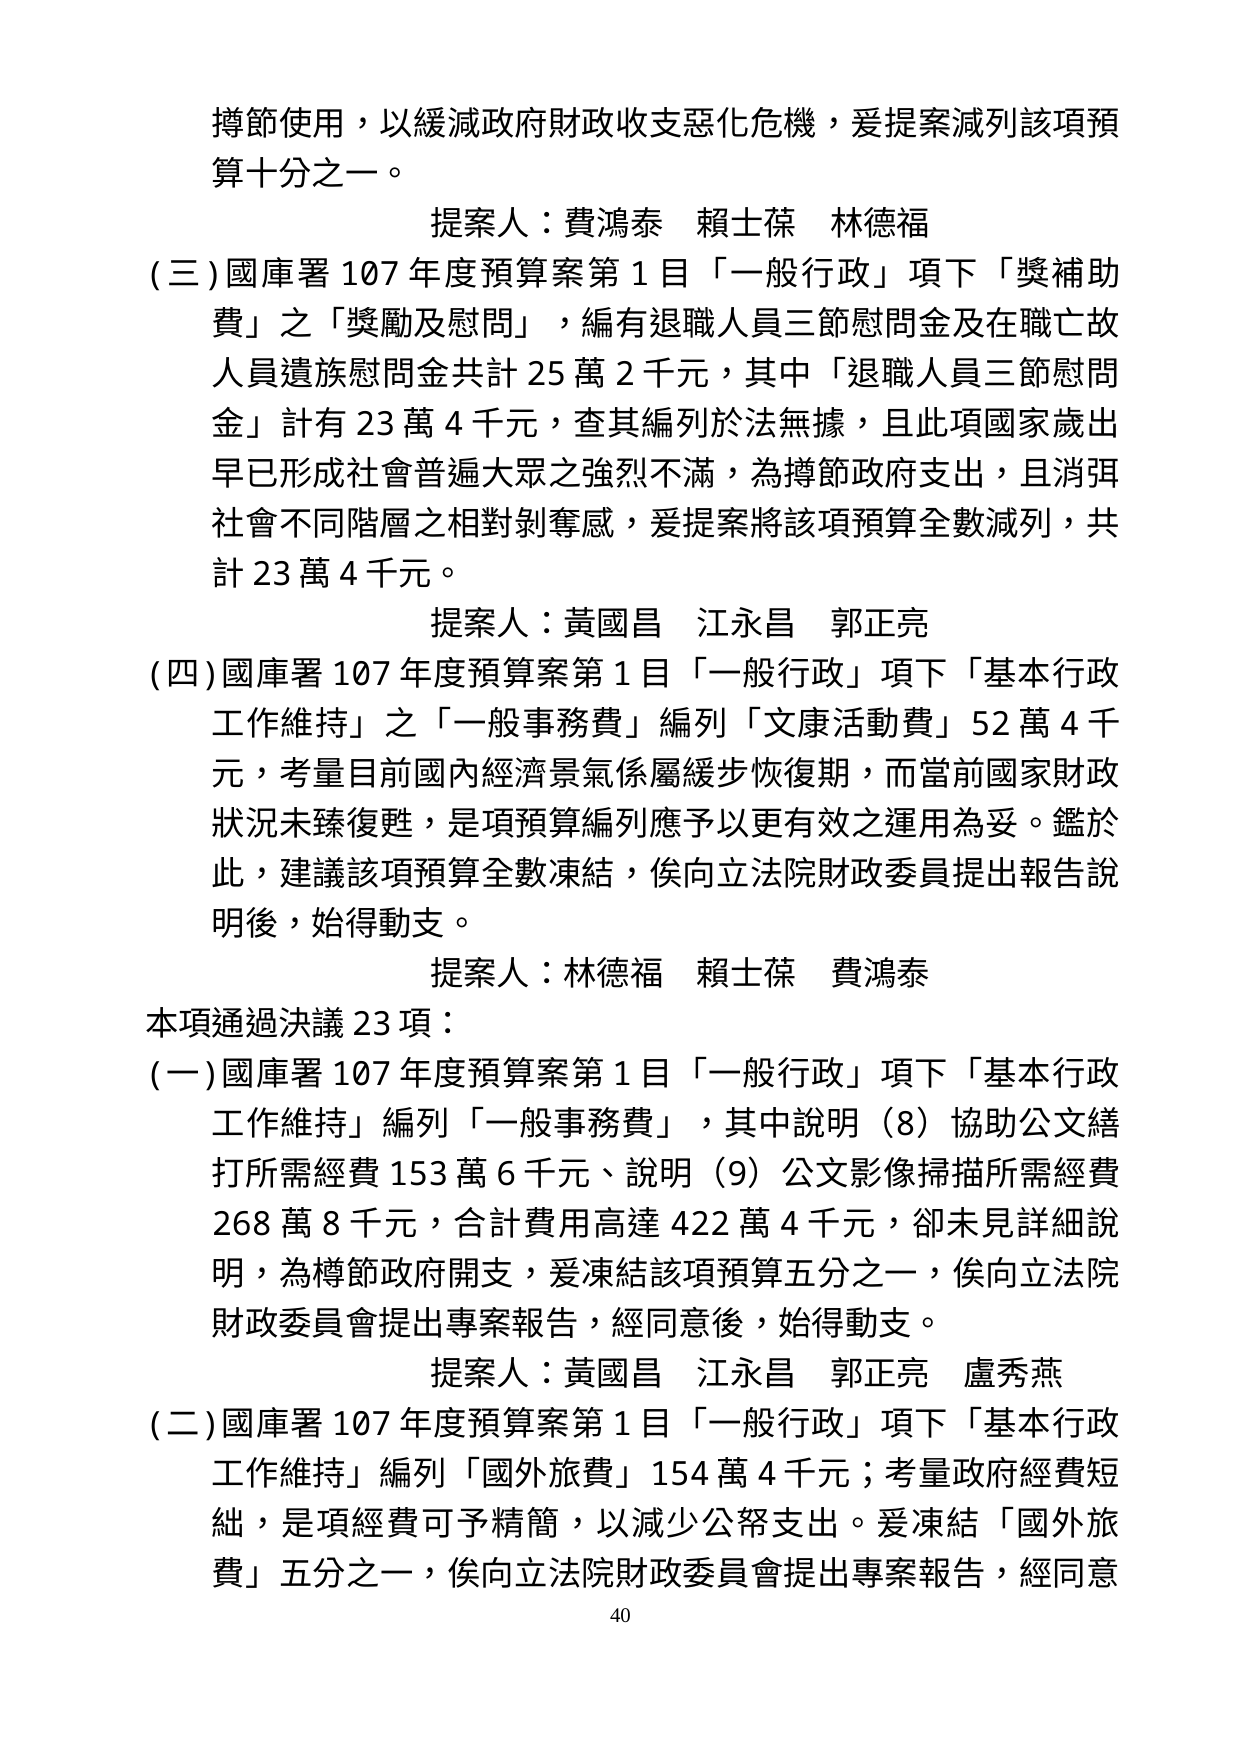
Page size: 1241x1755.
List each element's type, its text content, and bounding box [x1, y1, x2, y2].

text 提案人：費鴻泰 賴士葆 林德福 [253, 196, 1120, 246]
text (四)國庫署107年度預算案第1目「一般行政」項下「基本行政工作維持」之「一般事務費」編列「文康活動費」52萬4千元，考量目前國內經濟景氣係屬緩步恢復期，而當前國家財政狀況未臻復甦，是項預算編列應予以更有效之運用為妥。鑑於此，建議該項預算全數凍結，俟向立法院財政委員提出報告說明後，始得動支。 [145, 646, 1120, 946]
text 提案人：林德福 賴士葆 費鴻泰 [253, 946, 1120, 996]
text 提案人：黃國昌 江永昌 郭正亮 盧秀燕 [253, 1346, 1120, 1396]
text (二)國庫署107年度預算案第1目「一般行政」項下「基本行政工作維持」編列「國外旅費」154萬4千元；考量政府經費短絀，是項經費可予精簡，以減少公帑支出。爰凍結「國外旅費」五分之一，俟向立法院財政委員會提出專案報告，經同意 [145, 1396, 1120, 1596]
text (三)國庫署107年度預算案第1目「一般行政」項下「獎補助費」之「獎勵及慰問」，編有退職人員三節慰問金及在職亡故人員遺族慰問金共計25萬2千元，其中「退職人員三節慰問金」計有23萬4千元，查其編列於法無據，且此項國家歲出早已形成社會普遍大眾之強烈不滿，為撙節政府支出，且消弭社會不同階層之相對剝奪感，爰提案將該項預算全數減列，共計23萬4千元。 [145, 246, 1120, 596]
text 提案人：黃國昌 江永昌 郭正亮 [253, 596, 1120, 646]
text 本項通過決議23項： [145, 996, 1120, 1046]
text 撙節使用，以緩減政府財政收支惡化危機，爰提案減列該項預算十分之一。 [145, 96, 1120, 196]
text (一)國庫署107年度預算案第1目「一般行政」項下「基本行政工作維持」編列「一般事務費」，其中說明（8）協助公文繕打所需經費153萬6千元、說明（9）公文影像掃描所需經費268萬8千元，合計費用高達422萬4千元，卻未見詳細說明，為樽節政府開支，爰凍結該項預算五分之一，俟向立法院財政委員會提出專案報告，經同意後，始得動支。 [145, 1046, 1120, 1346]
